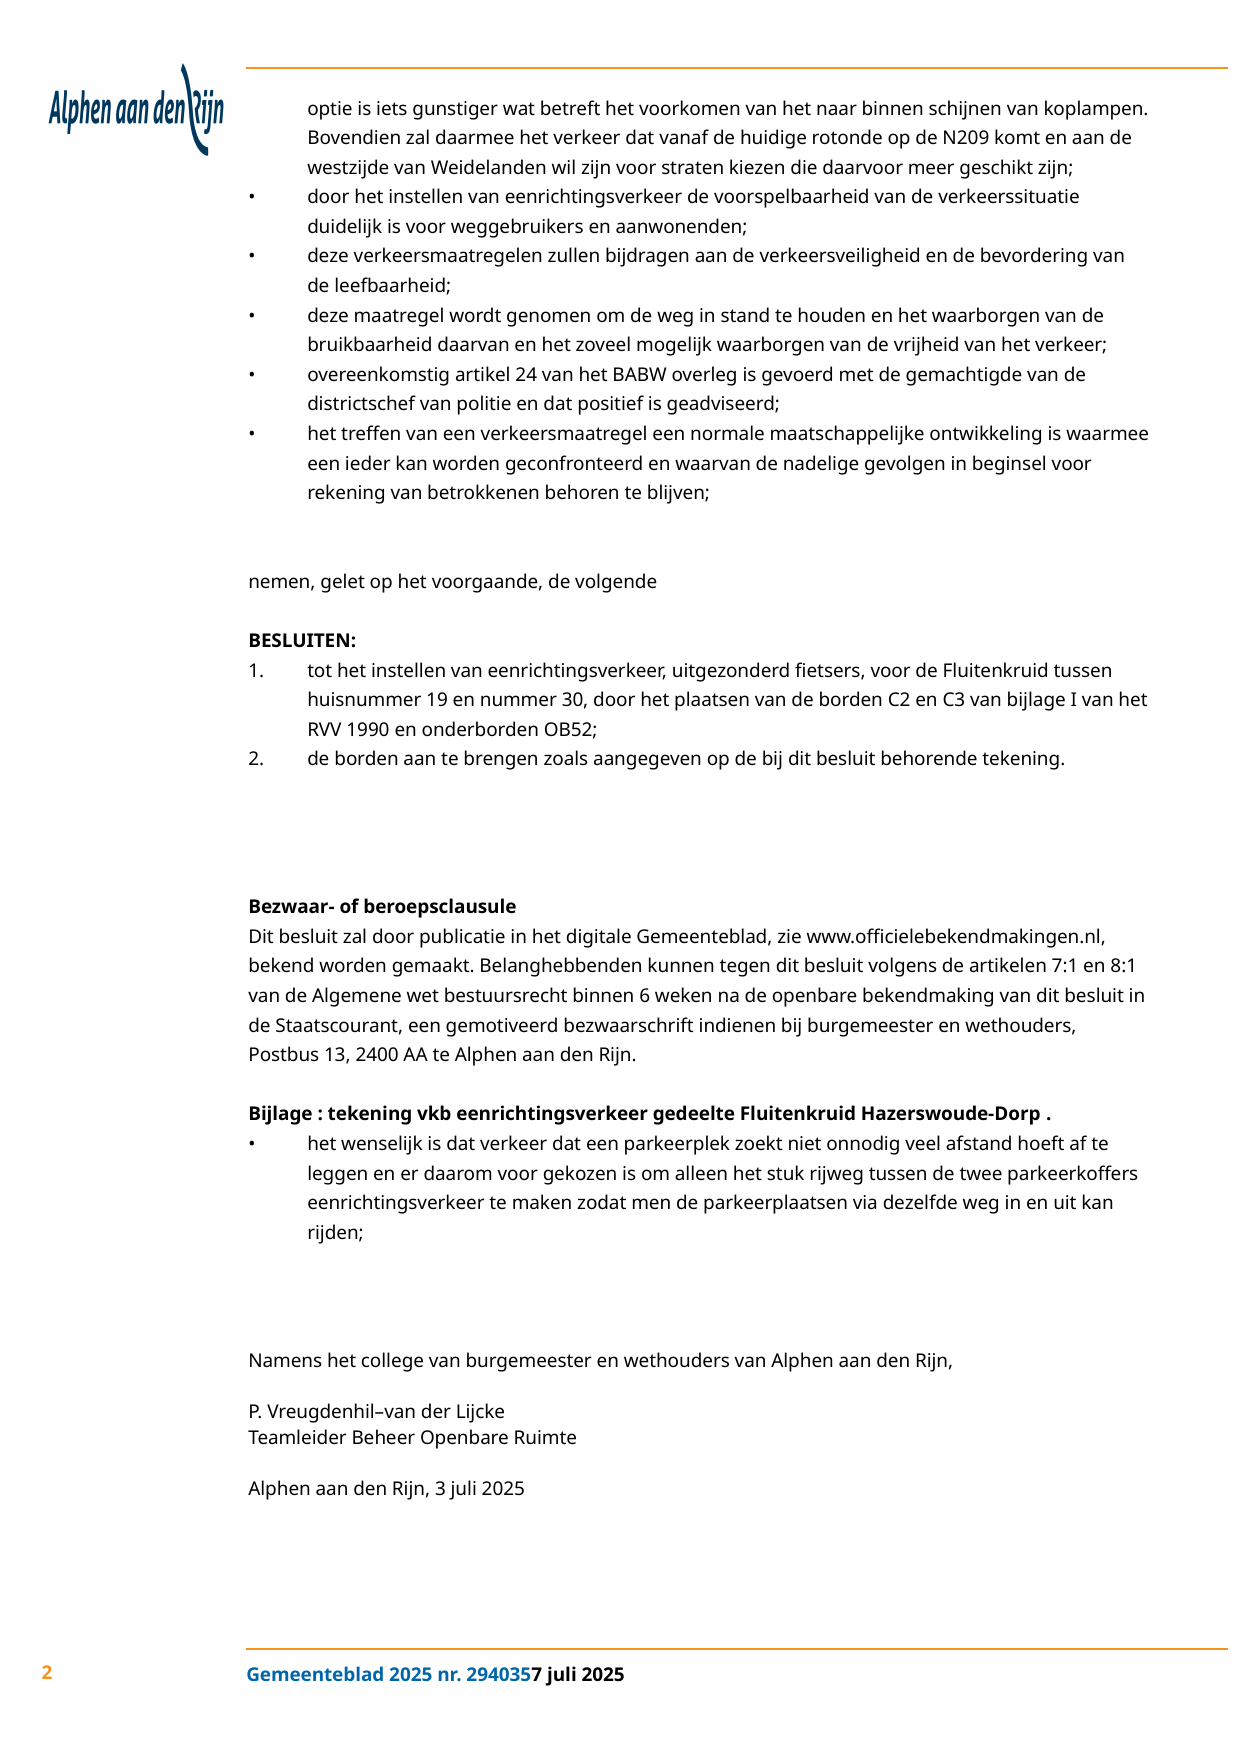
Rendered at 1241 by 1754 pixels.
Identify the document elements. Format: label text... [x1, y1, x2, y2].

text Namens het college van burgemeester en wethouders van Alphen aan den Rijn, [248, 1347, 1152, 1372]
list overeenkomstig artikel 24 van het BABW overleg is gevoerd met de gemachtigde van de districtschef van politie en dat positief is geadviseerd; [248, 361, 1152, 416]
list het wenselijk is dat verkeer dat een parkeerplek zoekt niet onnodig veel afstand hoeft af te leggen en er daarom voor gekozen is om alleen het stuk rijweg tussen de twee parkeerkoffers eenrichtingsverkeer te maken zodat men de parkeerplaatsen via dezelfde weg in en uit kan rijden; [248, 1130, 1152, 1245]
text Bijlage : tekening vkb eenrichtingsverkeer gedeelte Fluitenkruid Hazerswoude-Dorp . [248, 1101, 1152, 1126]
text nemen, gelet op het voorgaande, de volgende [248, 568, 1152, 594]
text BESLUITEN: [248, 627, 1152, 653]
list deze verkeersmaatregelen zullen bijdragen aan de verkeersveiligheid en de bevordering van de leefbaarheid; [248, 243, 1152, 298]
picture [41, 47, 231, 172]
text Dit besluit zal door publicatie in het digitale Gemeenteblad, zie www.officielebekendmakingen.nl, bekend worden gemaakt. Belanghebbenden kunnen tegen dit besluit volgens de artikelen 7:1 en 8:1 van de Algemene wet bestuursrecht binnen 6 weken na de openbare bekendmaking van dit besluit in de Staatscourant, een gemotiveerd bezwaarschrift indienen bij burgemeester en wethouders, Postbus 13, 2400 AA te Alphen aan den Rijn. [248, 923, 1152, 1067]
text P. Vreugdenhil–van der Lijcke [248, 1398, 1152, 1424]
text Alphen aan den Rijn, 3 juli 2025 [248, 1475, 1152, 1501]
list de borden aan te brengen zoals aangegeven op de bij dit besluit behorende tekening. [248, 746, 1152, 771]
list deze maatregel wordt genomen om de weg in stand te houden en het waarborgen van de bruikbaarheid daarvan en het zoveel mogelijk waarborgen van de vrijheid van het verkeer; [248, 302, 1152, 357]
list optie is iets gunstiger wat betreft het voorkomen van het naar binnen schijnen van koplampen. Bovendien zal daarmee het verkeer dat vanaf de huidige rotonde op de N209 komt en aan de westzijde van Weidelanden wil zijn voor straten kiezen die daarvoor meer geschikt zijn; [248, 95, 1152, 180]
list tot het instellen van eenrichtingsverkeer, uitgezonderd fietsers, voor de Fluitenkruid tussen huisnummer 19 en nummer 30, door het plaatsen van de borden C2 en C3 van bijlage I van het RVV 1990 en onderborden OB52; [248, 657, 1152, 742]
list door het instellen van eenrichtingsverkeer de voorspelbaarheid van de verkeerssituatie duidelijk is voor weggebruikers en aanwonenden; [248, 183, 1152, 239]
text Teamleider Beheer Openbare Ruimte [248, 1424, 1152, 1450]
list het treffen van een verkeersmaatregel een normale maatschappelijke ontwikkeling is waarmee een ieder kan worden geconfronteerd en waarvan de nadelige gevolgen in beginsel voor rekening van betrokkenen behoren te blijven; [248, 420, 1152, 505]
text Bezwaar- of beroepsclausule [248, 893, 1152, 919]
